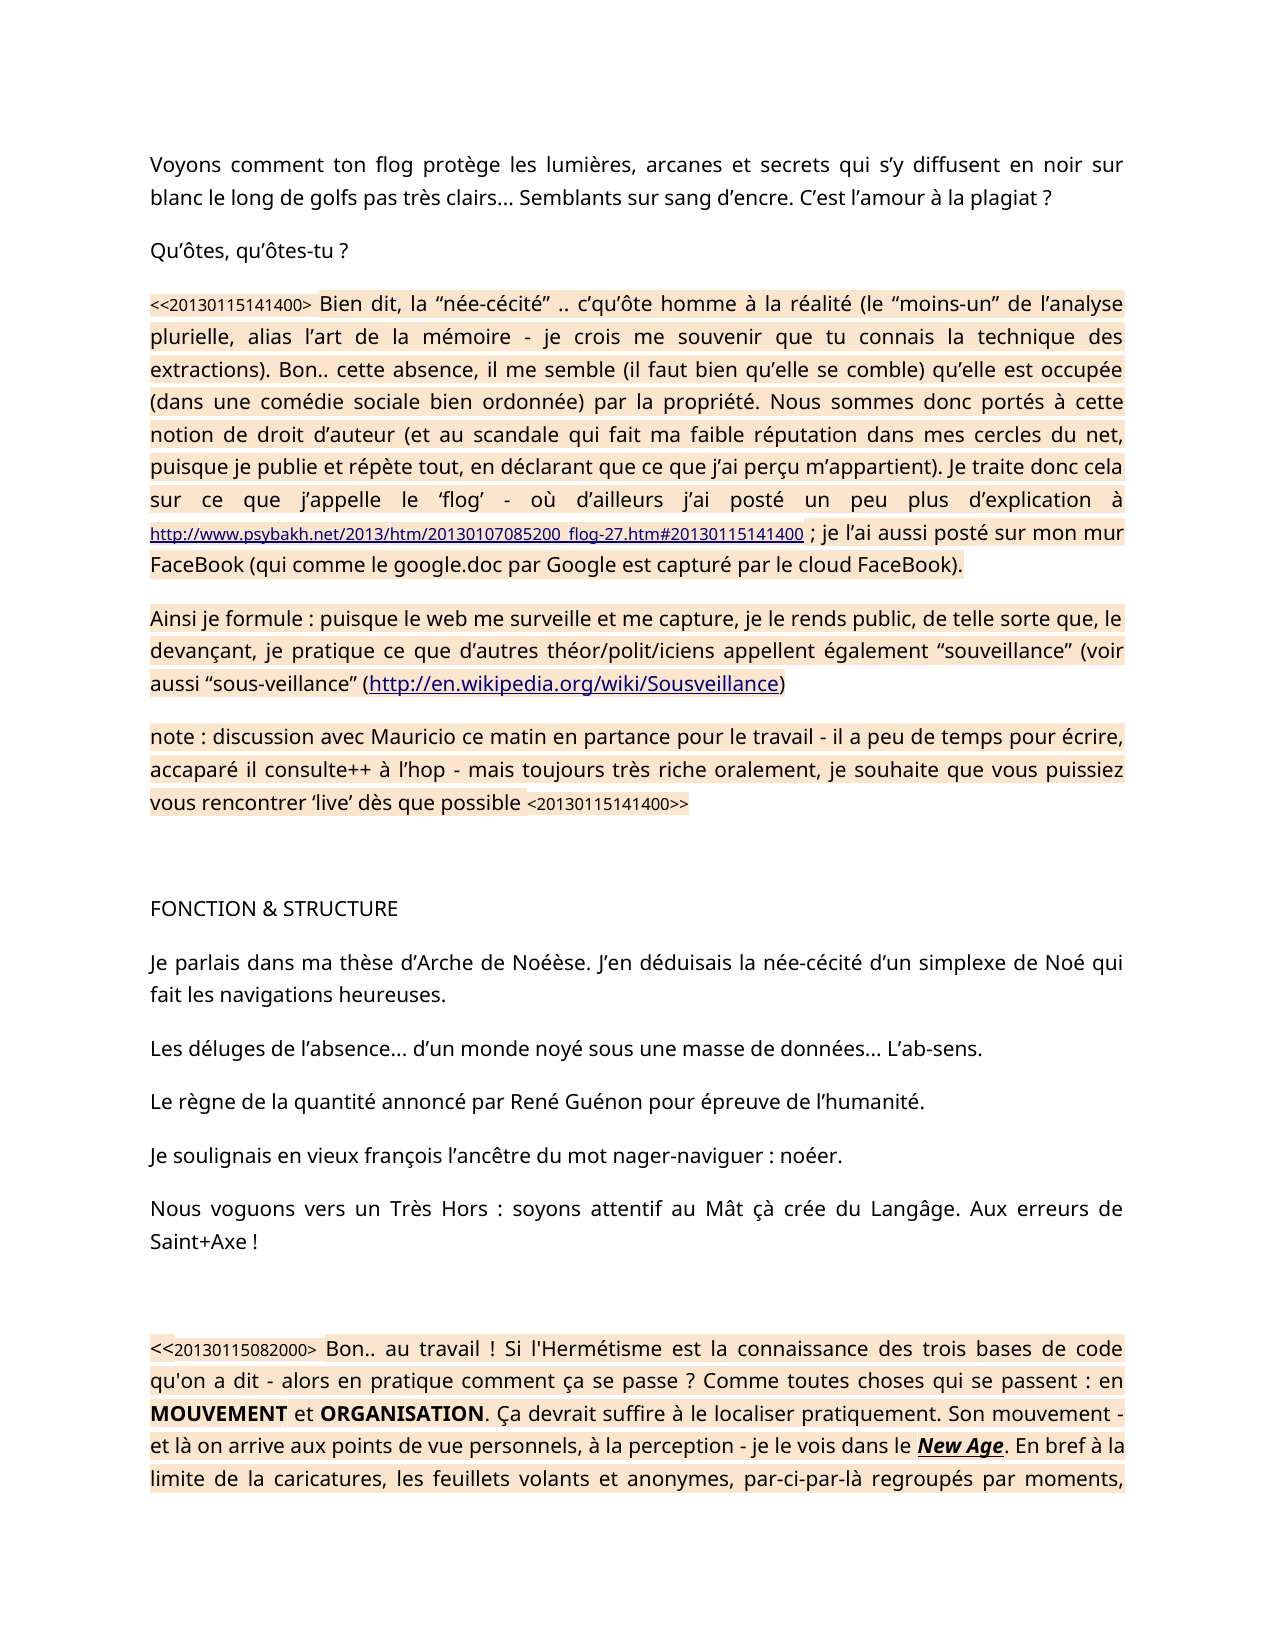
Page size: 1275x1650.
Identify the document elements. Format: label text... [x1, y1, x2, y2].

text Ainsi je formule : puisque le web me surveille et me capture, je le rends public, de telle sorte que, le devançant, je pratique ce que d’autres théor/polit/iciens appellent également “souveillance” (voir aussi “sous-veillance” (http://en.wikipedia.org/wiki/Sousveillance) [150, 604, 1125, 697]
text Le règne de la quantité annoncé par René Guénon pour épreuve de l’humanité. [150, 1087, 1125, 1116]
text Nous voguons vers un Très Hors : soyons attentif au Mât çà crée du Langâge. Aux erreurs de Saint+Axe ! [150, 1194, 1125, 1255]
text Je parlais dans ma thèse d’Arche de Noéèse. J’en déduisais la née-cécité d’un simplexe de Noé qui fait les navigations heureuses. [150, 948, 1125, 1009]
text Qu’ôtes, qu’ôtes-tu ? [150, 236, 1125, 264]
text FONCTION & STRUCTURE [150, 894, 1125, 923]
text <<20130115082000> Bon.. au travail ! Si l'Hermétisme est la connaissance des trois bases de code qu'on a dit - alors en pratique comment ça se passe ? Comme toutes choses qui se passent : en MOUVEMENT et ORGANISATION. Ça devrait suffire à le localiser pratiquement. Son mouvement - et là on arrive aux points de vue personnels, à la perception - je le vois dans le New Age. En bref à la limite de la caricatures, les feuillets volants et anonymes, par-ci-par-là regroupés par moments, [150, 1334, 1125, 1493]
text Je soulignais en vieux françois l’ancêtre du mot nager-naviguer : noéer. [150, 1141, 1125, 1169]
text <<20130115141400> Bien dit, la “née-cécité” .. c’qu’ôte homme à la réalité (le “moins-un” de l’analyse plurielle, alias l’art de la mémoire - je crois me souvenir que tu connais la technique des extractions). Bon.. cette absence, il me semble (il faut bien qu’elle se comble) qu’elle est occupée (dans une comédie sociale bien ordonnée) par la propriété. Nous sommes donc portés à cette notion de droit d’auteur (et au scandale qui fait ma faible réputation dans mes cercles du net, puisque je publie et répète tout, en déclarant que ce que j’ai perçu m’appartient). Je traite donc cela sur ce que j’appelle le ‘flog’ - où d’ailleurs j’ai posté un peu plus d’explication à http://www.psybakh.net/2013/htm/20130107085200_flog-27.htm#20130115141400 ; je l’ai aussi posté sur mon mur FaceBook (qui comme le google.doc par Google est capturé par le cloud FaceBook). [150, 289, 1125, 579]
text Les déluges de l’absence... d’un monde noyé sous une masse de données... L’ab-sens. [150, 1034, 1125, 1062]
text Voyons comment ton flog protège les lumières, arcanes et secrets qui s’y diffusent en noir sur blanc le long de golfs pas très clairs... Semblants sur sang d’encre. C’est l’amour à la plagiat ? [150, 150, 1125, 211]
text note : discussion avec Mauricio ce matin en partance pour le travail - il a peu de temps pour écrire, accaparé il consulte++ à l’hop - mais toujours très riche oralement, je souhaite que vous puissiez vous rencontrer ‘live’ dès que possible <20130115141400>> [150, 722, 1125, 816]
